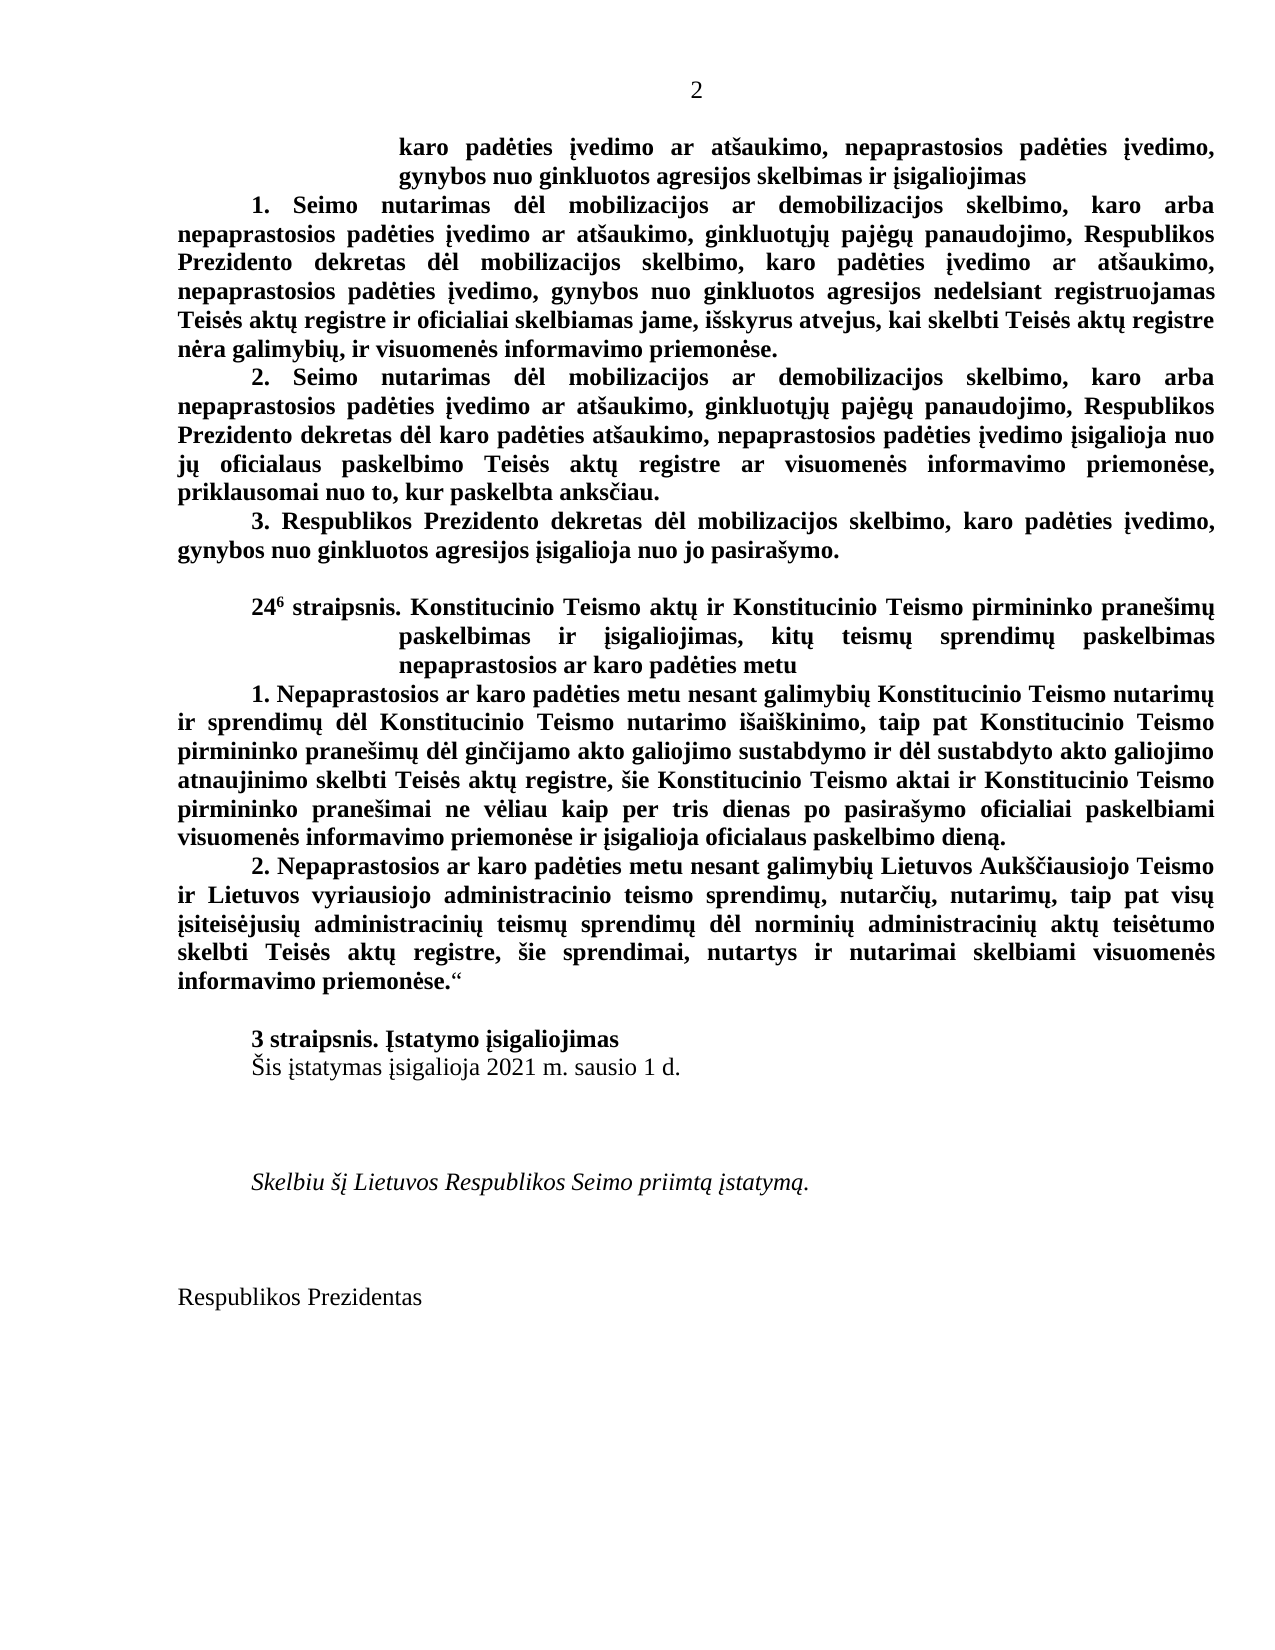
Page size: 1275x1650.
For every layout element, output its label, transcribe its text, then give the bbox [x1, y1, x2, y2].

text 3. Respublikos Prezidento dekretas dėl mobilizacijos skelbimo, karo padėties įvedimo, gynybos nuo ginkluotos agresijos įsigalioja nuo jo pasirašymo. [177, 506, 1216, 564]
text Skelbiu šį Lietuvos Respublikos Seimo priimtą įstatymą. [177, 1167, 1216, 1196]
text Respublikos Prezidentas [177, 1282, 1216, 1311]
text Šis įstatymas įsigalioja 2021 m. sausio 1 d. [177, 1052, 1216, 1081]
text 3 straipsnis. Įstatymo įsigaliojimas [177, 1024, 1216, 1052]
text 246 straipsnis. Konstitucinio Teismo aktų ir Konstitucinio Teismo pirmininko pranešimų paskelbimas ir įsigaliojimas, kitų teismų sprendimų paskelbimas nepaprastosios ar karo padėties metu [251, 592, 1216, 679]
text 2. Nepaprastosios ar karo padėties metu nesant galimybių Lietuvos Aukščiausiojo Teismo ir Lietuvos vyriausiojo administracinio teismo sprendimų, nutarčių, nutarimų, taip pat visų įsiteisėjusių administracinių teismų sprendimų dėl norminių administracinių aktų teisėtumo skelbti Teisės aktų registre, šie sprendimai, nutartys ir nutarimai skelbiami visuomenės informavimo priemonėse.“ [177, 851, 1216, 995]
text 2. Seimo nutarimas dėl mobilizacijos ar demobilizacijos skelbimo, karo arba nepaprastosios padėties įvedimo ar atšaukimo, ginkluotųjų pajėgų panaudojimo, Respublikos Prezidento dekretas dėl karo padėties atšaukimo, nepaprastosios padėties įvedimo įsigalioja nuo jų oficialaus paskelbimo Teisės aktų registre ar visuomenės informavimo priemonėse, priklausomai nuo to, kur paskelbta anksčiau. [177, 362, 1216, 506]
text 1. Seimo nutarimas dėl mobilizacijos ar demobilizacijos skelbimo, karo arba nepaprastosios padėties įvedimo ar atšaukimo, ginkluotųjų pajėgų panaudojimo, Respublikos Prezidento dekretas dėl mobilizacijos skelbimo, karo padėties įvedimo ar atšaukimo, nepaprastosios padėties įvedimo, gynybos nuo ginkluotos agresijos nedelsiant registruojamas Teisės aktų registre ir oficialiai skelbiamas jame, išskyrus atvejus, kai skelbti Teisės aktų registre nėra galimybių, ir visuomenės informavimo priemonėse. [177, 190, 1216, 362]
text 1. Nepaprastosios ar karo padėties metu nesant galimybių Konstitucinio Teismo nutarimų ir sprendimų dėl Konstitucinio Teismo nutarimo išaiškinimo, taip pat Konstitucinio Teismo pirmininko pranešimų dėl ginčijamo akto galiojimo sustabdymo ir dėl sustabdyto akto galiojimo atnaujinimo skelbti Teisės aktų registre, šie Konstitucinio Teismo aktai ir Konstitucinio Teismo pirmininko pranešimai ne vėliau kaip per tris dienas po pasirašymo oficialiai paskelbiami visuomenės informavimo priemonėse ir įsigalioja oficialaus paskelbimo dieną. [177, 679, 1216, 851]
text karo padėties įvedimo ar atšaukimo, nepaprastosios padėties įvedimo, gynybos nuo ginkluotos agresijos skelbimas ir įsigaliojimas [251, 132, 1216, 190]
